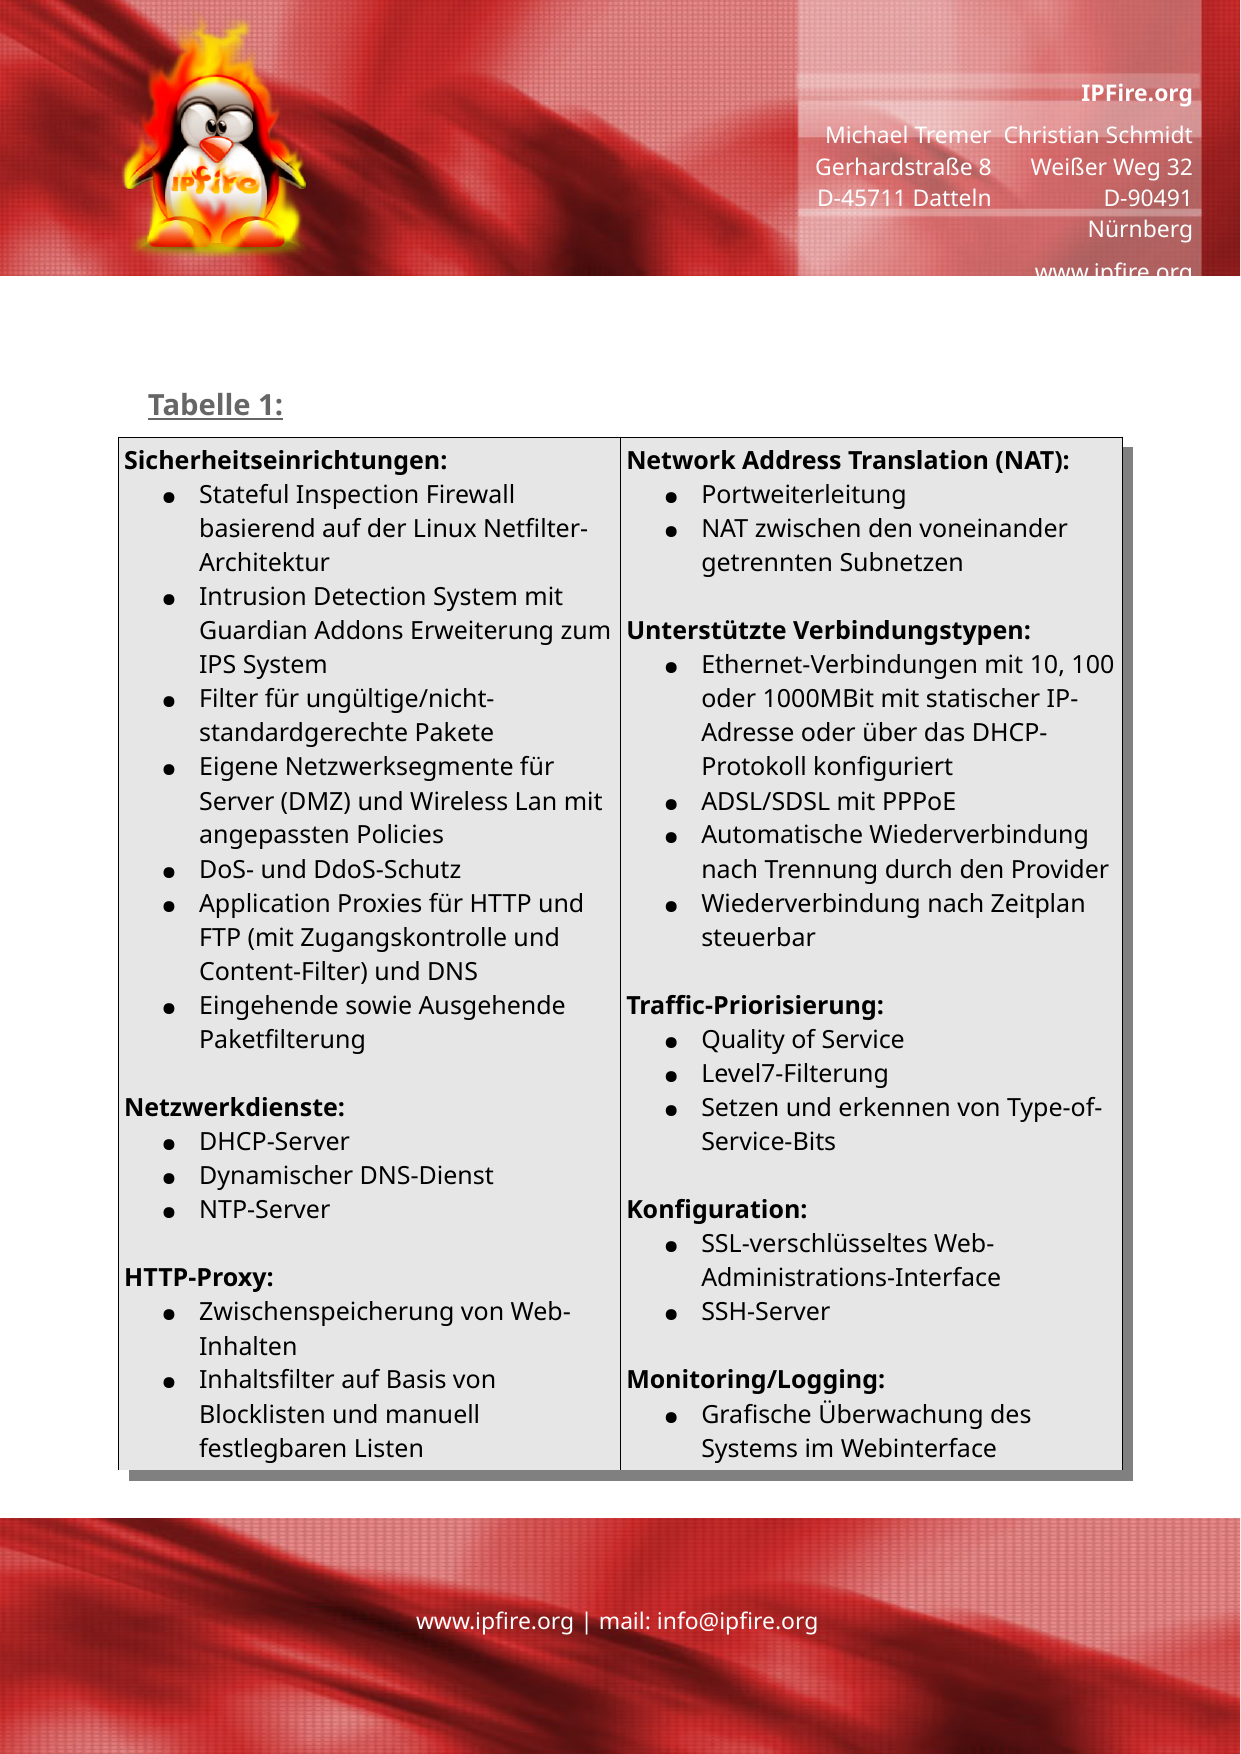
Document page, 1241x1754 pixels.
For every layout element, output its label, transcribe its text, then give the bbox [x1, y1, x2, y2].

picture [1181, 269, 1188, 276]
picture [0, 1518, 1241, 1754]
table_header Network Address Translation (NAT): Portweiterleitung NAT zwischen den voneinander getrennten Subnetzen Unterstützte Verbindungstypen: Ethernet-Verbindungen mit 10, 100 oder 1000MBit mit statischer IP-Adresse oder über das DHCP-Protokoll konfiguriert ADSL/SDSL mit PPPoE Automatische Wiederverbindung nach Trennung durch den Provider Wiederverbindung nach Zeitplan steuerbar Traffic-Priorisierung: Quality of Service Level7-Filterung Setzen und erkennen von Type-of-Service-Bits Konfiguration: SSL-verschlüsseltes Web-Administrations-Interface SSH-Server Monitoring/Logging: Grafische Überwachung des Systems im Webinterface Einsehbare Log-Dateien mit automatischer Zusammenfassung der wichtigsten Ereignisse Exportfunktion der Logdateien (einzeln oder als gesamtes Backup) DNS-Proxy: DNS-Forwarding lokale Host-/Zonen-Konfiguration Addons (im Beta-Stadium): Samba Dateiserver Tripwire MPFire – Mp3 Jukebox Asterisk Voice-over-IP Server Gnump3d – Mp3 Streaming Daemon Appeljuice und Rtorrent cftp und ncftp Clamav Ethereal uvm. [621, 438, 1122, 1470]
text Tabelle 1: [118, 384, 1122, 424]
table_header Sicherheitseinrichtungen: Stateful Inspection Firewall basierend auf der Linux Netfilter-Architektur Intrusion Detection System mit Guardian Addons Erweiterung zum IPS System Filter für ungültige/nicht-standardgerechte Pakete Eigene Netzwerksegmente für Server (DMZ) und Wireless Lan mit angepassten Policies DoS- und DdoS-Schutz Application Proxies für HTTP und FTP (mit Zugangskontrolle und Content-Filter) und DNS Eingehende sowie Ausgehende Paketfilterung Netzwerkdienste: DHCP-Server Dynamischer DNS-Dienst NTP-Server HTTP-Proxy: Zwischenspeicherung von Web-Inhalten Inhaltsfilter auf Basis von Blocklisten und manuell festlegbaren Listen Zeitgesteuerte Sperrung des Zugangs für einzelne Nutzer oder ganze Gruppen Vereinfachte Verwaltung für Klassen- oder Konferenzräume Erweiterte Speicherung von Updates für Microsoft® Windows®, Symantec Antivirus, Adobe-Produkten, Avira Antivir und Avast Antivirus Authentifizierung am LDAP-,identd-, Radius- oder Windows-Server oder einer lokalen Nutzerdatenbank Transfer-Limitierung (Geschwindigkeit und/oder Volumen) Virtuelle Private Netzwerke: IPSec/OpenSwan 2 Netz-zu-Netz oder Netz-zu-Host (Roadwarrior) IKE - PreSharedKey oder X.509-Zertifikate aus integrierter oder externer CA Automatische Erkennung mit nötigem Wiederaufbau der Tunnel-Verbindung und Dead-Peer-Detection NAT-Traversal Verschlüsselung durch AES, 3DES, Blowfish, Serpent oder Twofish HMAC: SHA1, SHA256, SHA384, SHA512 Echtzeit-Kompression OpenVPN Host-zu-Netz (Roadwarrior) SSL-basierte Verschlüsselung: AES, Blowfish, Twofish, 3DES,... Echtzeit-Kompression Fertige Clientpakete damit eine Konfiguration am Client vereinfacht wird Tunnel über multiples NAT PPTP-Passthrough [119, 438, 620, 1470]
picture [0, 0, 1241, 297]
picture [1103, 269, 1110, 276]
picture [1158, 269, 1166, 276]
